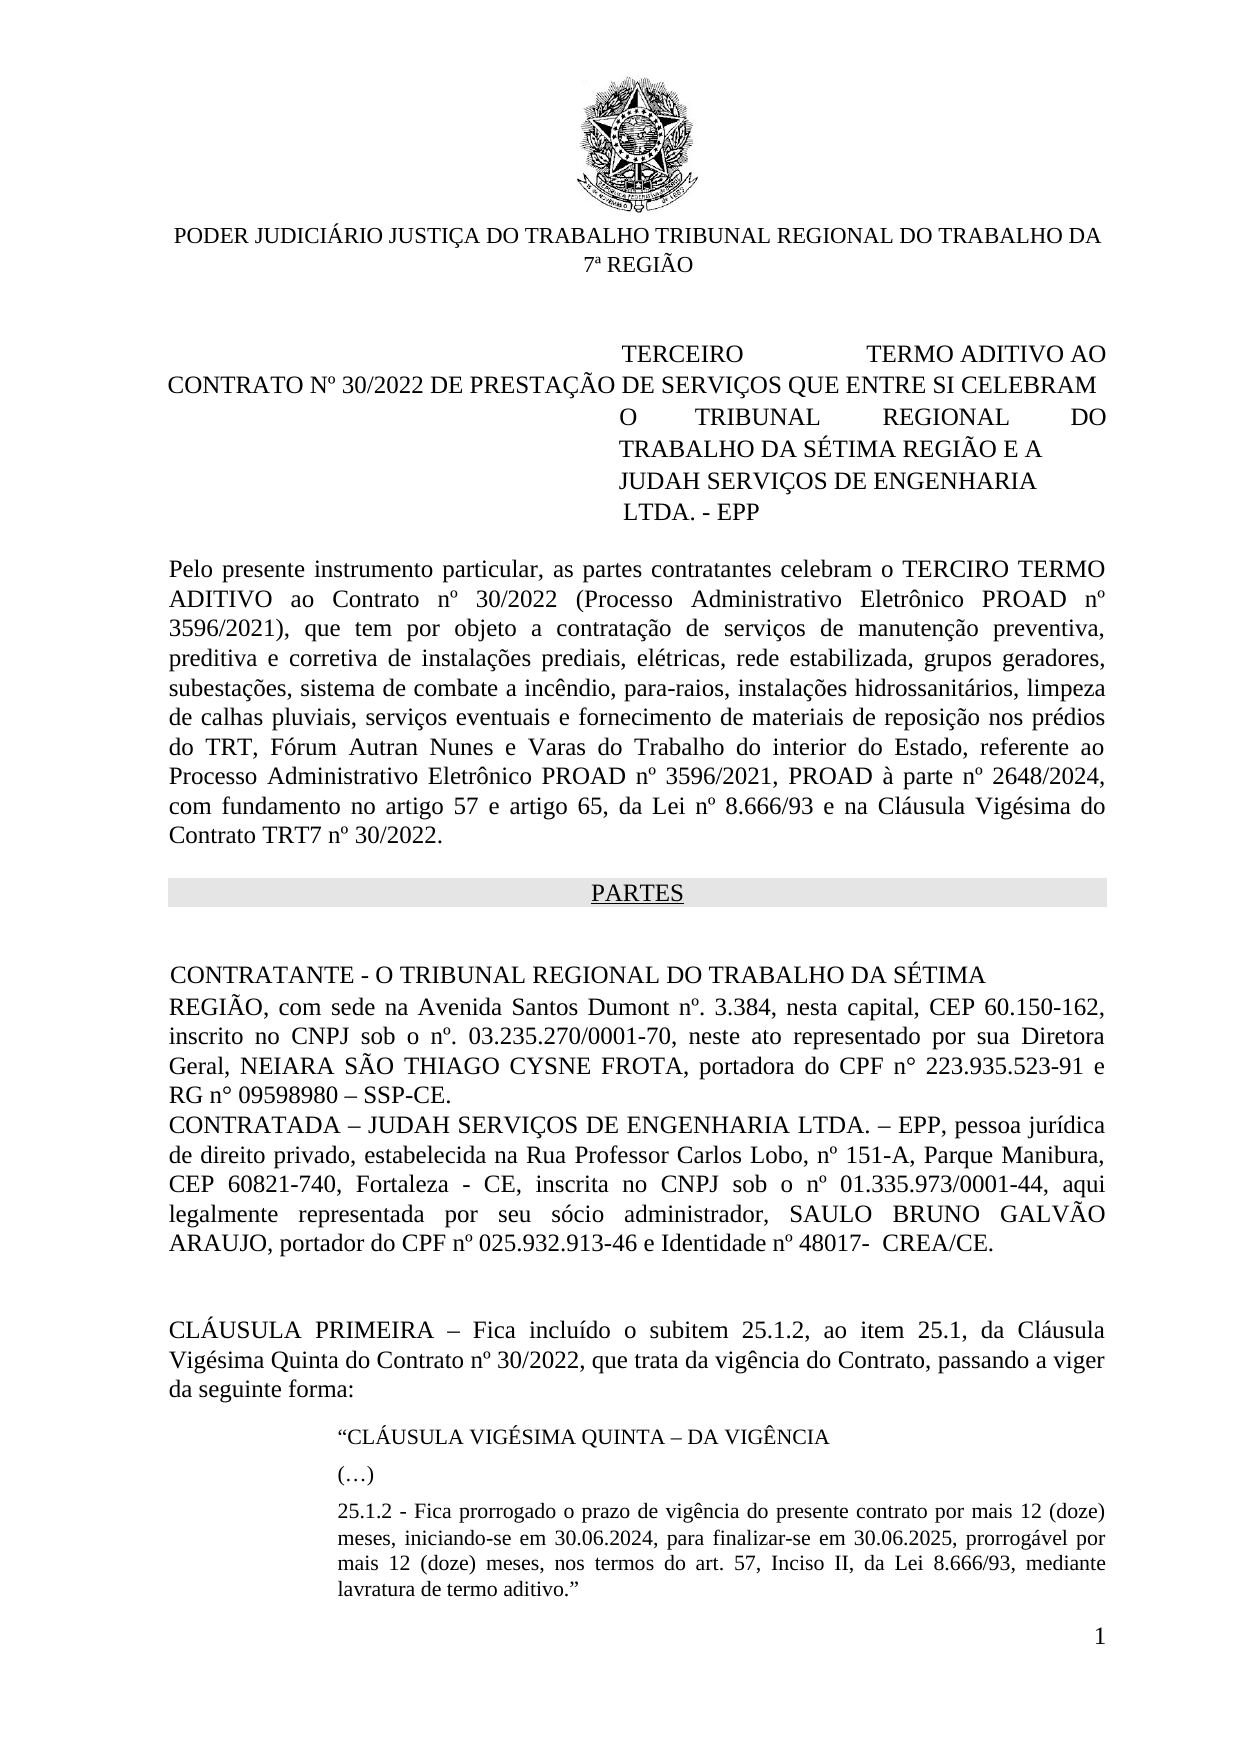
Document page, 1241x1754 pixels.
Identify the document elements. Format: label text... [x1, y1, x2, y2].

text CLÁUSULA PRIMEIRA – Fica incluído o subitem 25.1.2, ao item 25.1, da Cláusula Vigésima Quinta do Contrato nº 30/2022, que trata da vigência do Contrato, passando a viger da seguinte forma: [168, 1315, 1106, 1403]
text 25.1.2 - Fica prorrogado o prazo de vigência do presente contrato por mais 12 (doze) meses, iniciando-se em 30.06.2024, para finalizar-se em 30.06.2025, prorrogável por mais 12 (doze) meses, nos termos do art. 57, Inciso II, da Lei 8.666/93, mediante lavratura de termo aditivo.” [337, 1498, 1107, 1602]
text TERCEIRO TERMO ADITIVO AO [167, 339, 1107, 368]
subtitle PODER JUDICIÁRIO JUSTIÇA DO TRABALHO TRIBUNAL REGIONAL DO TRABALHO DA 7ª REGIÃO [170, 222, 1106, 277]
text CONTRATO Nº 30/2022 DE PRESTAÇÃO DE SERVIÇOS QUE ENTRE SI CELEBRAM [167, 370, 1106, 399]
text “CLÁUSULA VIGÉSIMA QUINTA – DA VIGÊNCIA [337, 1424, 1107, 1449]
text TRABALHO DA SÉTIMA REGIÃO E A [618, 434, 1107, 463]
text CONTRATANTE - O TRIBUNAL REGIONAL DO TRABALHO DA SÉTIMA [170, 960, 1107, 989]
text Pelo presente instrumento particular, as partes contratantes celebram o TERCIRO TERMO ADITIVO ao Contrato nº 30/2022 (Processo Administrativo Eletrônico PROAD nº 3596/2021), que tem por objeto a contratação de serviços de manutenção preventiva, preditiva e corretiva de instalações prediais, elétricas, rede estabilizada, grupos geradores, subestações, sistema de combate a incêndio, para-raios, instalações hidrossanitários, limpeza de calhas pluviais, serviços eventuais e fornecimento de materiais de reposição nos prédios do TRT, Fórum Autran Nunes e Varas do Trabalho do interior do Estado, referente ao Processo Administrativo Eletrônico PROAD nº 3596/2021, PROAD à parte nº 2648/2024, com fundamento no artigo 57 e artigo 65, da Lei nº 8.666/93 e na Cláusula Vigésima do Contrato TRT7 nº 30/2022. [168, 554, 1106, 849]
subtitle LTDA. - EPP [276, 497, 1107, 526]
text REGIÃO, com sede na Avenida Santos Dumont nº. 3.384, nesta capital, CEP 60.150-162, inscrito no CNPJ sob o nº. 03.235.270/0001-70, neste ato representado por sua Diretora Geral, NEIARA SÃO THIAGO CYSNE FROTA, portadora do CPF n° 223.935.523-91 e RG n° 09598980 – SSP-CE. [168, 992, 1106, 1109]
text CONTRATADA – JUDAH SERVIÇOS DE ENGENHARIA LTDA. – EPP, pessoa jurídica de direito privado, estabelecida na Rua Professor Carlos Lobo, nº 151-A, Parque Manibura, CEP 60821-740, Fortaleza - CE, inscrita no CNPJ sob o nº 01.335.973/0001-44, aqui legalmente representada por seu sócio administrador, SAULO BRUNO GALVÃO ARAUJO, portador do CPF nº 025.932.913-46 e Identidade nº 48017- CREA/CE. [168, 1110, 1106, 1257]
text JUDAH SERVIÇOS DE ENGENHARIA [618, 466, 1107, 494]
text (…) [337, 1461, 1107, 1486]
subtitle PARTES [168, 878, 1107, 907]
text O TRIBUNAL REGIONAL DO [167, 402, 1107, 431]
